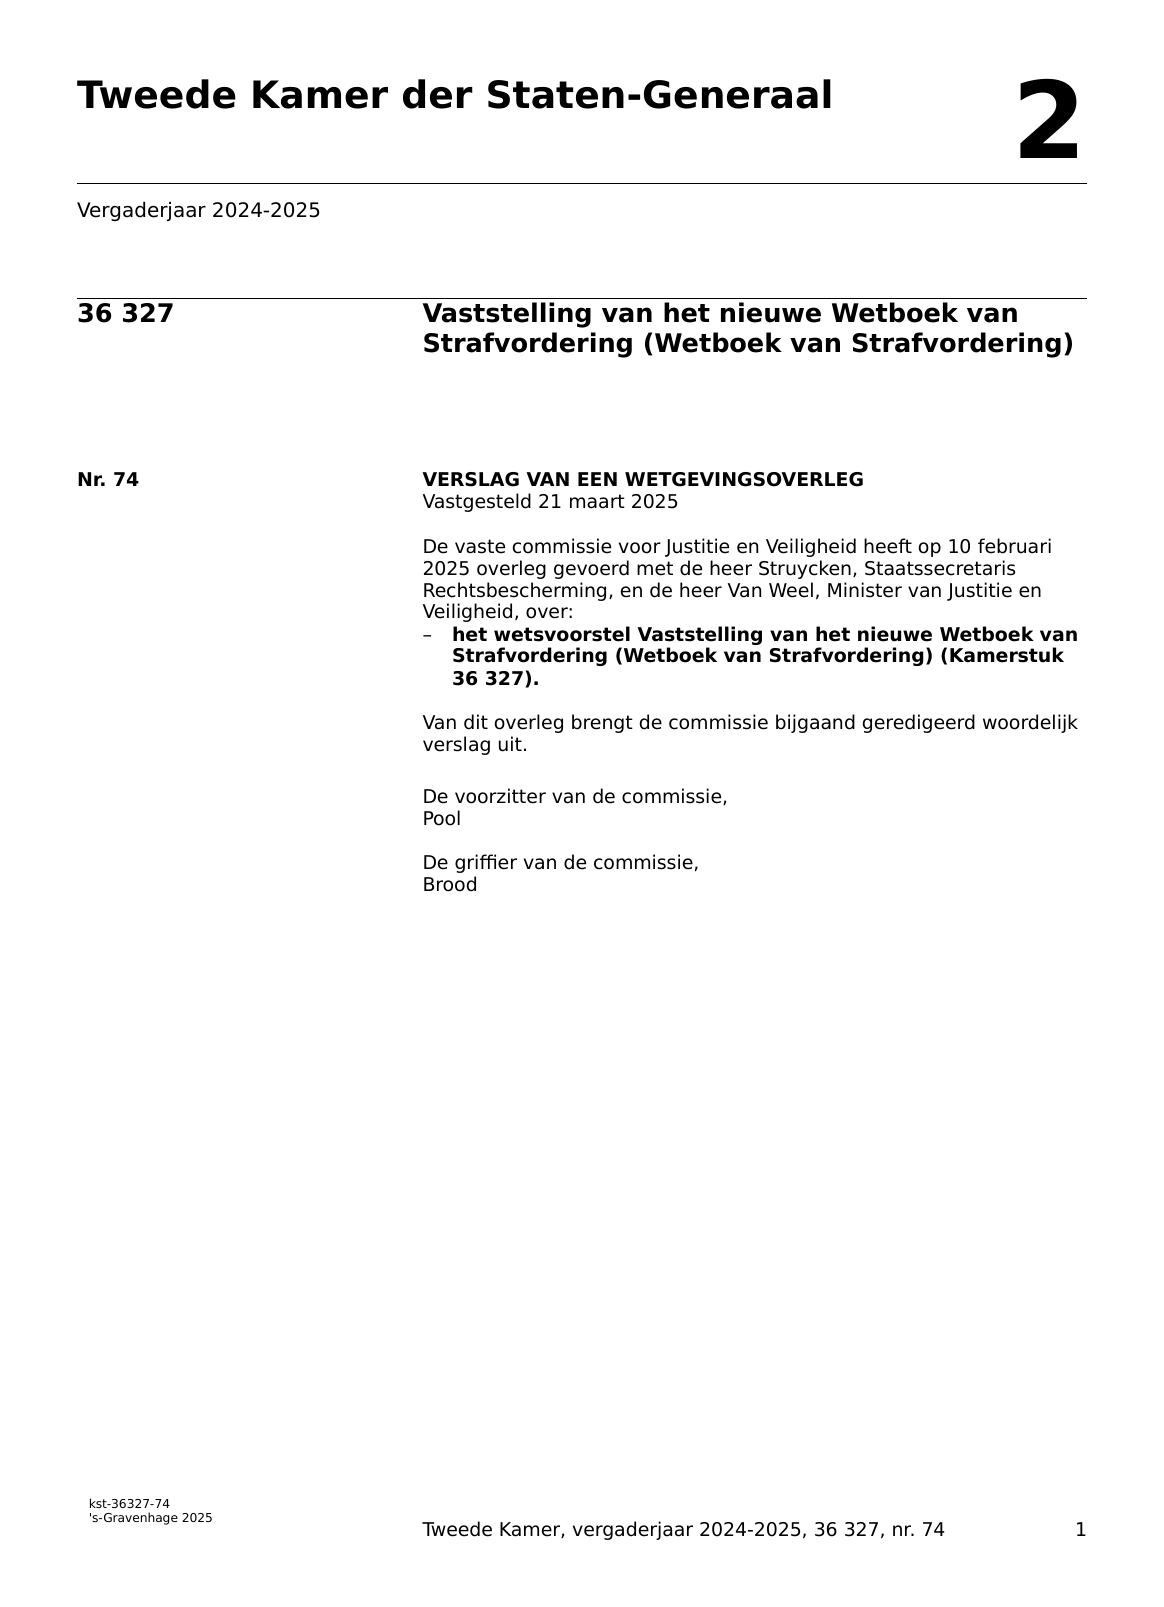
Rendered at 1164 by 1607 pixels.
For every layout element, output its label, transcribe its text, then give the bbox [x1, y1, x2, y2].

subtitle Nr. 74 VERSLAG VAN EEN WETGEVINGSOVERLEG [77, 469, 1087, 491]
text De griffier van de commissie, Brood [422, 852, 1087, 896]
text kst-36327-74 [88, 1497, 323, 1511]
subtitle 36 327 Vaststelling van het nieuwe Wetboek van Strafvordering (Wetboek van Strafvordering) [77, 299, 1087, 358]
text Van dit overleg brengt de commissie bijgaand geredigeerd woordelijk verslag uit. [422, 712, 1087, 756]
table_header 2 [886, 59, 1087, 183]
text De voorzitter van de commissie, Pool [422, 786, 1087, 829]
table_cell Vergaderjaar 2024-2025 [77, 184, 1087, 298]
text Vastgesteld 21 maart 2025 [422, 491, 1087, 513]
text De vaste commissie voor Justitie en Veiligheid heeft op 10 februari 2025 overleg gevoerd met de heer Struycken, Staatssecretaris Rechtsbescherming, en de heer Van Weel, Minister van Justitie en Veiligheid, over: [422, 536, 1087, 623]
text – het wetsvoorstel Vaststelling van het nieuwe Wetboek van Strafvordering (Wetboek van Strafvordering) (Kamerstuk 36 327). [422, 623, 1087, 689]
text 's-Gravenhage 2025 [88, 1511, 323, 1525]
table_header Tweede Kamer der Staten-Generaal [77, 59, 886, 183]
